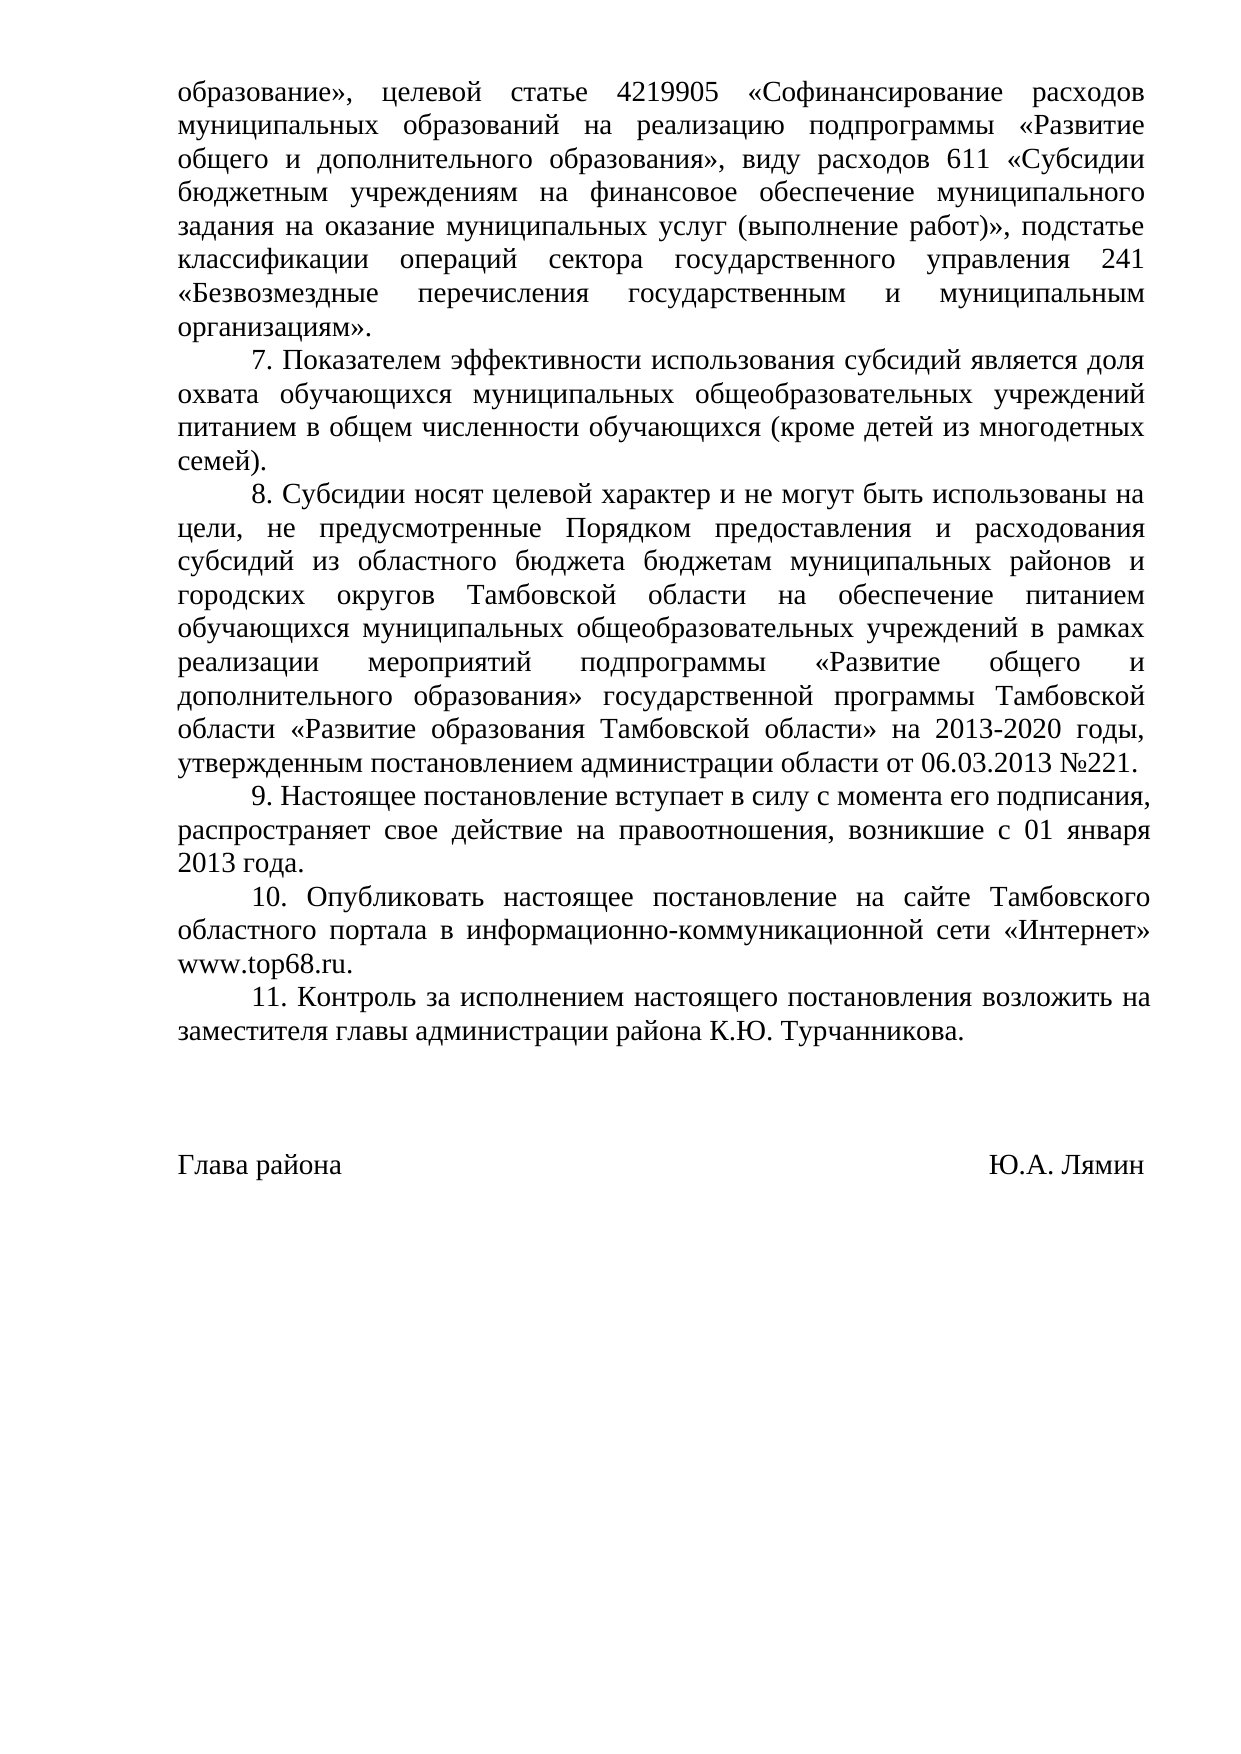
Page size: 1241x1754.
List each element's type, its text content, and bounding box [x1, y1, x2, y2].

text Глава района Ю.А. Лямин [177, 1147, 1152, 1181]
text 9. Настоящее постановление вступает в силу с момента его подписания, распространяет свое действие на правоотношения, возникшие с 01 января 2013 года. [177, 778, 1152, 879]
text 11. Контроль за исполнением настоящего постановления возложить на заместителя главы администрации района К.Ю. Турчанникова. [177, 979, 1152, 1047]
text 7. Показателем эффективности использования субсидий является доля охвата обучающихся муниципальных общеобразовательных учреждений питанием в общем численности обучающихся (кроме детей из многодетных семей). [177, 342, 1146, 476]
text образование», целевой статье 4219905 «Софинансирование расходов муниципальных образований на реализацию подпрограммы «Развитие общего и дополнительного образования», виду расходов 611 «Субсидии бюджетным учреждениям на финансовое обеспечение муниципального задания на оказание муниципальных услуг (выполнение работ)», подстатье классификации операций сектора государственного управления 241 «Безвозмездные перечисления государственным и муниципальным организациям». [177, 74, 1146, 342]
text 10. Опубликовать настоящее постановление на сайте Тамбовского областного портала в информационно-коммуникационной сети «Интернет» www.top68.ru. [177, 879, 1152, 979]
text 8. Субсидии носят целевой характер и не могут быть использованы на цели, не предусмотренные Порядком предоставления и расходования субсидий из областного бюджета бюджетам муниципальных районов и городских округов Тамбовской области на обеспечение питанием обучающихся муниципальных общеобразовательных учреждений в рамках реализации мероприятий подпрограммы «Развитие общего и дополнительного образования» государственной программы Тамбовской области «Развитие образования Тамбовской области» на 2013-2020 годы, утвержденным постановлением администрации области от 06.03.2013 №221. [177, 476, 1146, 778]
